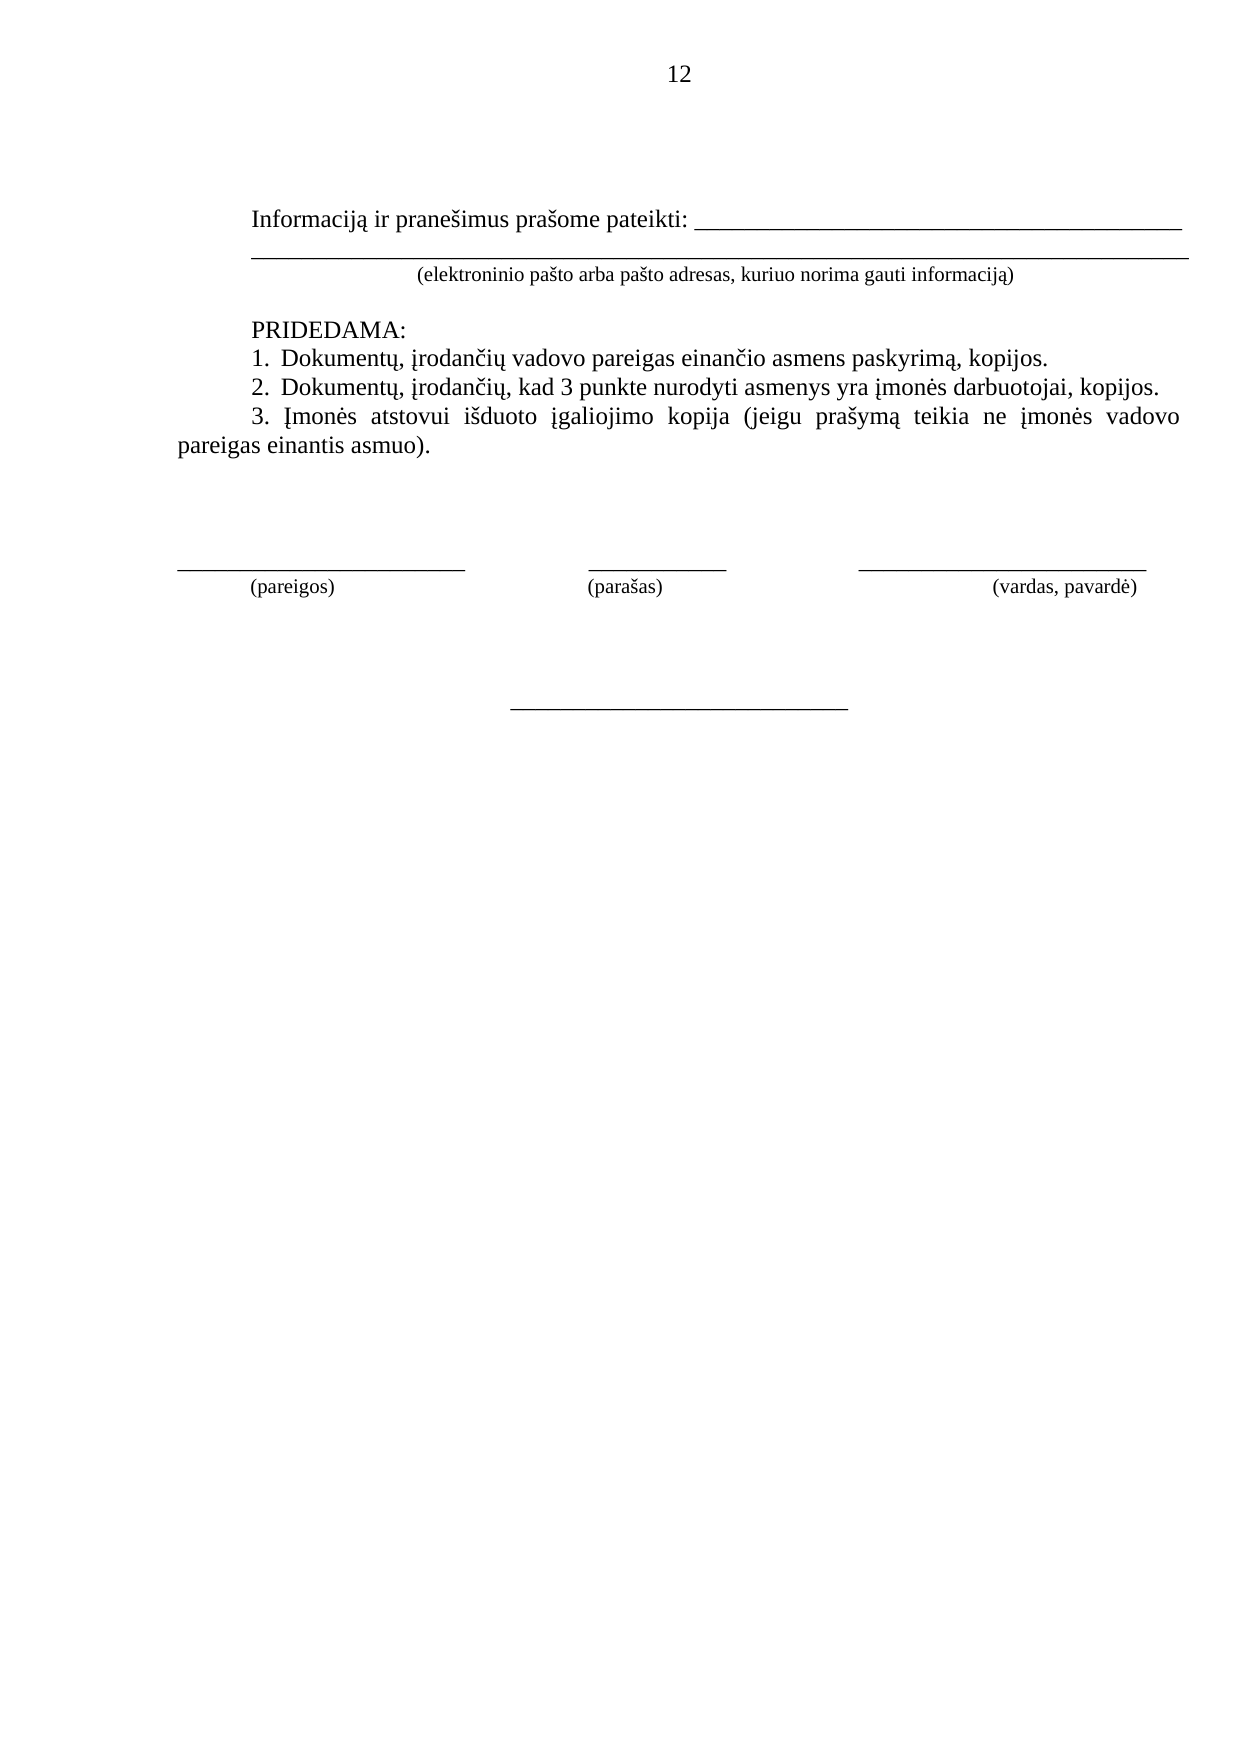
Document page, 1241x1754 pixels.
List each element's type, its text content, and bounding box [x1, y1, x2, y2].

text 2. Dokumentų, įrodančių, kad 3 punkte nurodyti asmenys yra įmonės darbuotojai, kopijos. [177, 372, 1181, 401]
text (pareigos) (parašas) (vardas, pavardė) [177, 573, 1181, 598]
text Informaciją ir pranešimus prašome pateikti: _______________________________________ [177, 204, 1189, 233]
text 1. Dokumentų, įrodančių vadovo pareigas einančio asmens paskyrimą, kopijos. [177, 343, 1181, 372]
text PRIDEDAMA: [177, 315, 1181, 343]
text ___________________________ [177, 684, 1181, 713]
text _______________________ ___________ _______________________ [177, 545, 1181, 573]
text ___________________________________________________________________________ [177, 233, 1190, 262]
text (elektroninio pašto arba pašto adresas, kuriuo norima gauti informaciją) [177, 262, 1190, 286]
text 3. Įmonės atstovui išduoto įgaliojimo kopija (jeigu prašymą teikia ne įmonės vadovo pareigas einantis asmuo). [177, 401, 1181, 458]
